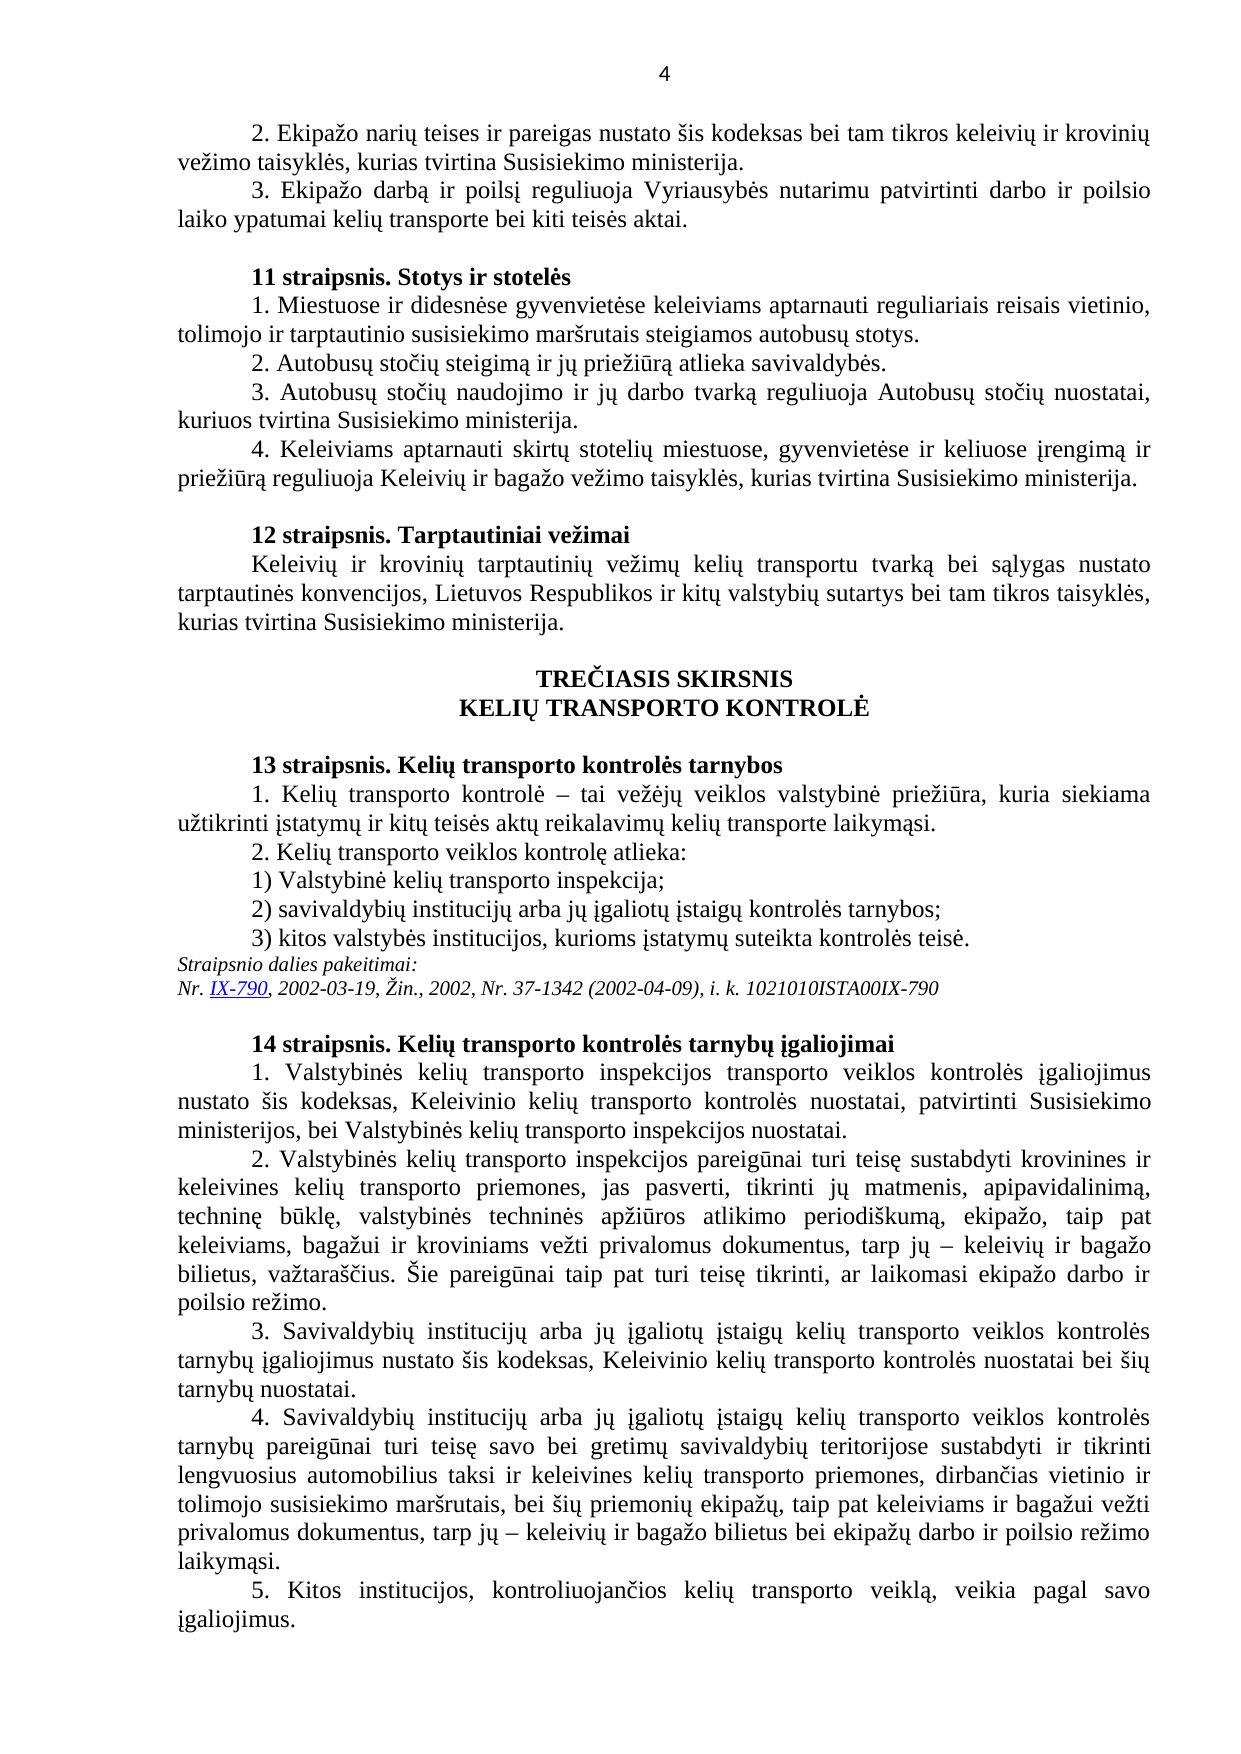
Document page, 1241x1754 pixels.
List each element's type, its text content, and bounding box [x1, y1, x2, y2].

text 3. Autobusų stočių naudojimo ir jų darbo tvarką reguliuoja Autobusų stočių nuostatai, kuriuos tvirtina Susisiekimo ministerija. [177, 377, 1152, 434]
text 13 straipsnis. Kelių transporto kontrolės tarnybos [177, 751, 1152, 779]
text 2. Valstybinės kelių transporto inspekcijos pareigūnai turi teisę sustabdyti krovinines ir keleivines kelių transporto priemones, jas pasverti, tikrinti jų matmenis, apipavidalinimą, techninę būklę, valstybinės techninės apžiūros atlikimo periodiškumą, ekipažo, taip pat keleiviams, bagažui ir kroviniams vežti privalomus dokumentus, tarp jų – keleivių ir bagažo bilietus, važtaraščius. Šie pareigūnai taip pat turi teisę tikrinti, ar laikomasi ekipažo darbo ir poilsio režimo. [177, 1144, 1152, 1316]
text 4. Savivaldybių institucijų arba jų įgaliotų įstaigų kelių transporto veiklos kontrolės tarnybų pareigūnai turi teisę savo bei gretimų savivaldybių teritorijose sustabdyti ir tikrinti lengvuosius automobilius taksi ir keleivines kelių transporto priemones, dirbančias vietinio ir tolimojo susisiekimo maršrutais, bei šių priemonių ekipažų, taip pat keleiviams ir bagažui vežti privalomus dokumentus, tarp jų – keleivių ir bagažo bilietus bei ekipažų darbo ir poilsio režimo laikymąsi. [177, 1402, 1152, 1575]
text Keleivių ir krovinių tarptautinių vežimų kelių transportu tvarką bei sąlygas nustato tarptautinės konvencijos, Lietuvos Respublikos ir kitų valstybių sutartys bei tam tikros taisyklės, kurias tvirtina Susisiekimo ministerija. [177, 549, 1152, 636]
text 1) Valstybinė kelių transporto inspekcija; [177, 866, 1152, 894]
text 14 straipsnis. Kelių transporto kontrolės tarnybų įgaliojimai [177, 1029, 1152, 1057]
text 2. Kelių transporto veiklos kontrolę atlieka: [177, 837, 1152, 866]
text Straipsnio dalies pakeitimai: [177, 952, 1152, 976]
text Kelių transporto kontrolė [177, 693, 1152, 722]
text 3) kitos valstybės institucijos, kurioms įstatymų suteikta kontrolės teisė. [177, 923, 1152, 952]
text TREČIASIS skirsnis [177, 664, 1152, 693]
text 5. Kitos institucijos, kontroliuojančios kelių transporto veiklą, veikia pagal savo įgaliojimus. [177, 1575, 1152, 1632]
text 2) savivaldybių institucijų arba jų įgaliotų įstaigų kontrolės tarnybos; [177, 894, 1152, 923]
text 3. Ekipažo darbą ir poilsį reguliuoja Vyriausybės nutarimu patvirtinti darbo ir poilsio laiko ypatumai kelių transporte bei kiti teisės aktai. [177, 176, 1152, 233]
text 2. Autobusų stočių steigimą ir jų priežiūrą atlieka savivaldybės. [177, 348, 1152, 377]
text 1. Kelių transporto kontrolė – tai vežėjų veiklos valstybinė priežiūra, kuria siekiama užtikrinti įstatymų ir kitų teisės aktų reikalavimų kelių transporte laikymąsi. [177, 779, 1152, 837]
text Nr. IX-790, 2002-03-19, Žin., 2002, Nr. 37-1342 (2002-04-09), i. k. 1021010ISTA00IX-790 [177, 976, 1152, 1000]
text 12 straipsnis. Tarptautiniai vežimai [177, 521, 1152, 549]
text 1. Miestuose ir didesnėse gyvenvietėse keleiviams aptarnauti reguliariais reisais vietinio, tolimojo ir tarptautinio susisiekimo maršrutais steigiamos autobusų stotys. [177, 291, 1152, 348]
text 11 straipsnis. Stotys ir stotelės [177, 262, 1152, 291]
text 4. Keleiviams aptarnauti skirtų stotelių miestuose, gyvenvietėse ir keliuose įrengimą ir priežiūrą reguliuoja Keleivių ir bagažo vežimo taisyklės, kurias tvirtina Susisiekimo ministerija. [177, 434, 1152, 492]
text 1. Valstybinės kelių transporto inspekcijos transporto veiklos kontrolės įgaliojimus nustato šis kodeksas, Keleivinio kelių transporto kontrolės nuostatai, patvirtinti Susisiekimo ministerijos, bei Valstybinės kelių transporto inspekcijos nuostatai. [177, 1057, 1152, 1144]
text 2. Ekipažo narių teises ir pareigas nustato šis kodeksas bei tam tikros keleivių ir krovinių vežimo taisyklės, kurias tvirtina Susisiekimo ministerija. [177, 118, 1152, 176]
text 3. Savivaldybių institucijų arba jų įgaliotų įstaigų kelių transporto veiklos kontrolės tarnybų įgaliojimus nustato šis kodeksas, Keleivinio kelių transporto kontrolės nuostatai bei šių tarnybų nuostatai. [177, 1316, 1152, 1402]
